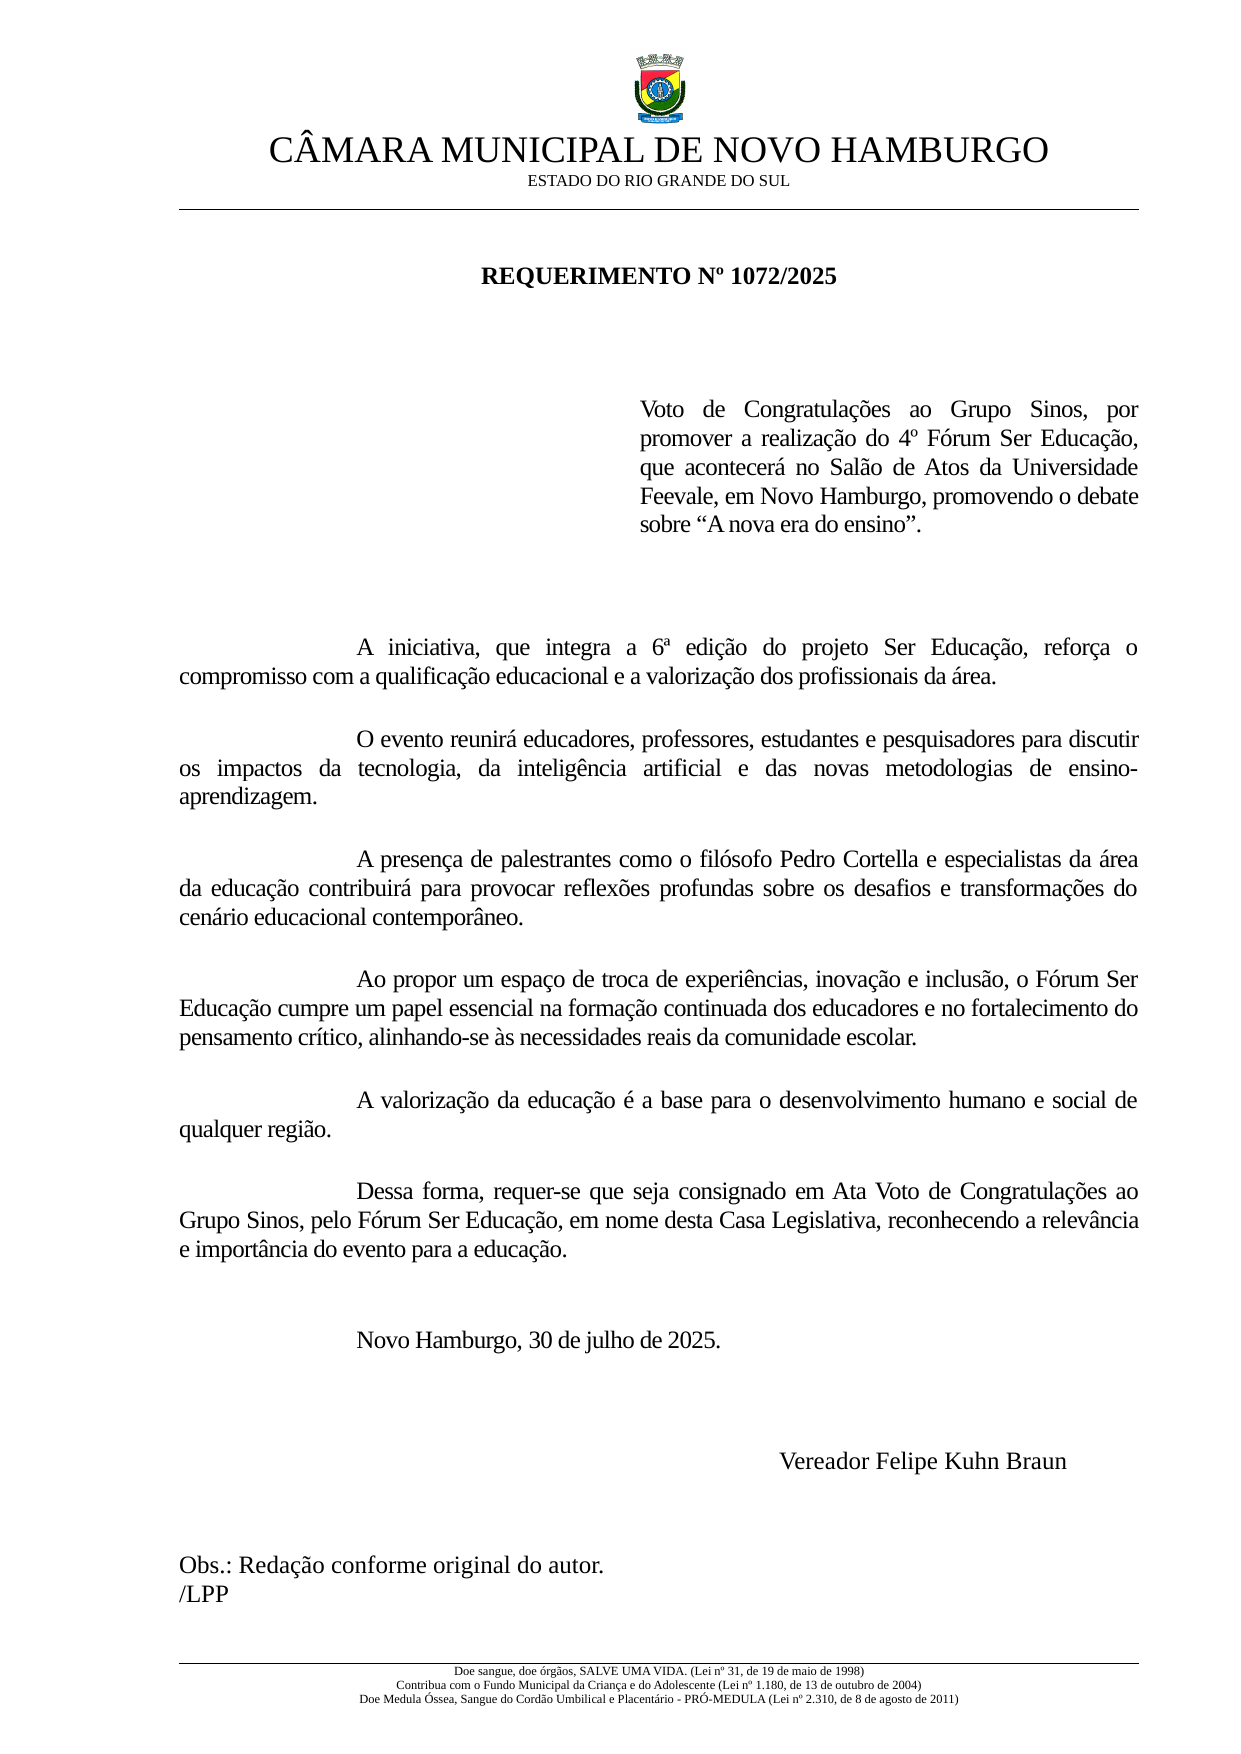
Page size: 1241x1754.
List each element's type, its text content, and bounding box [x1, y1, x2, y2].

text O evento reunirá educadores, professores, estudantes e pesquisadores para discutir os impactos da tecnologia, da inteligência artificial e das novas metodologias de ensino-aprendizagem. [179, 724, 1139, 810]
text Vereador Felipe Kuhn Braun [179, 1446, 1139, 1475]
text Voto de Congratulações ao Grupo Sinos, por promover a realização do 4º Fórum Ser Educação, que acontecerá no Salão de Atos da Universidade Feevale, em Novo Hamburgo, promovendo o debate sobre “A nova era do ensino”. [639, 394, 1139, 538]
text A presença de palestrantes como o filósofo Pedro Cortella e especialistas da área da educação contribuirá para provocar reflexões profundas sobre os desafios e transformações do cenário educacional contemporâneo. [179, 844, 1139, 931]
text A iniciativa, que integra a 6ª edição do projeto Ser Educação, reforça o compromisso com a qualificação educacional e a valorização dos profissionais da área. [179, 632, 1139, 690]
text Dessa forma, requer-se que seja consignado em Ata Voto de Congratulações ao Grupo Sinos, pelo Fórum Ser Educação, em nome desta Casa Legislativa, reconhecendo a relevância e importância do evento para a educação. [179, 1176, 1139, 1263]
title REQUERIMENTO Nº 1072/2025 [179, 261, 1139, 289]
text A valorização da educação é a base para o desenvolvimento humano e social de qualquer região. [179, 1085, 1139, 1142]
text /LPP [179, 1579, 1139, 1607]
text Obs.: Redação conforme original do autor. [179, 1550, 1139, 1579]
text Novo Hamburgo, 30 de julho de 2025. [179, 1326, 1139, 1354]
picture [630, 48, 688, 127]
text Ao propor um espaço de troca de experiências, inovação e inclusão, o Fórum Ser Educação cumpre um papel essencial na formação continuada dos educadores e no fortalecimento do pensamento crítico, alinhando-se às necessidades reais da comunidade escolar. [179, 964, 1139, 1051]
